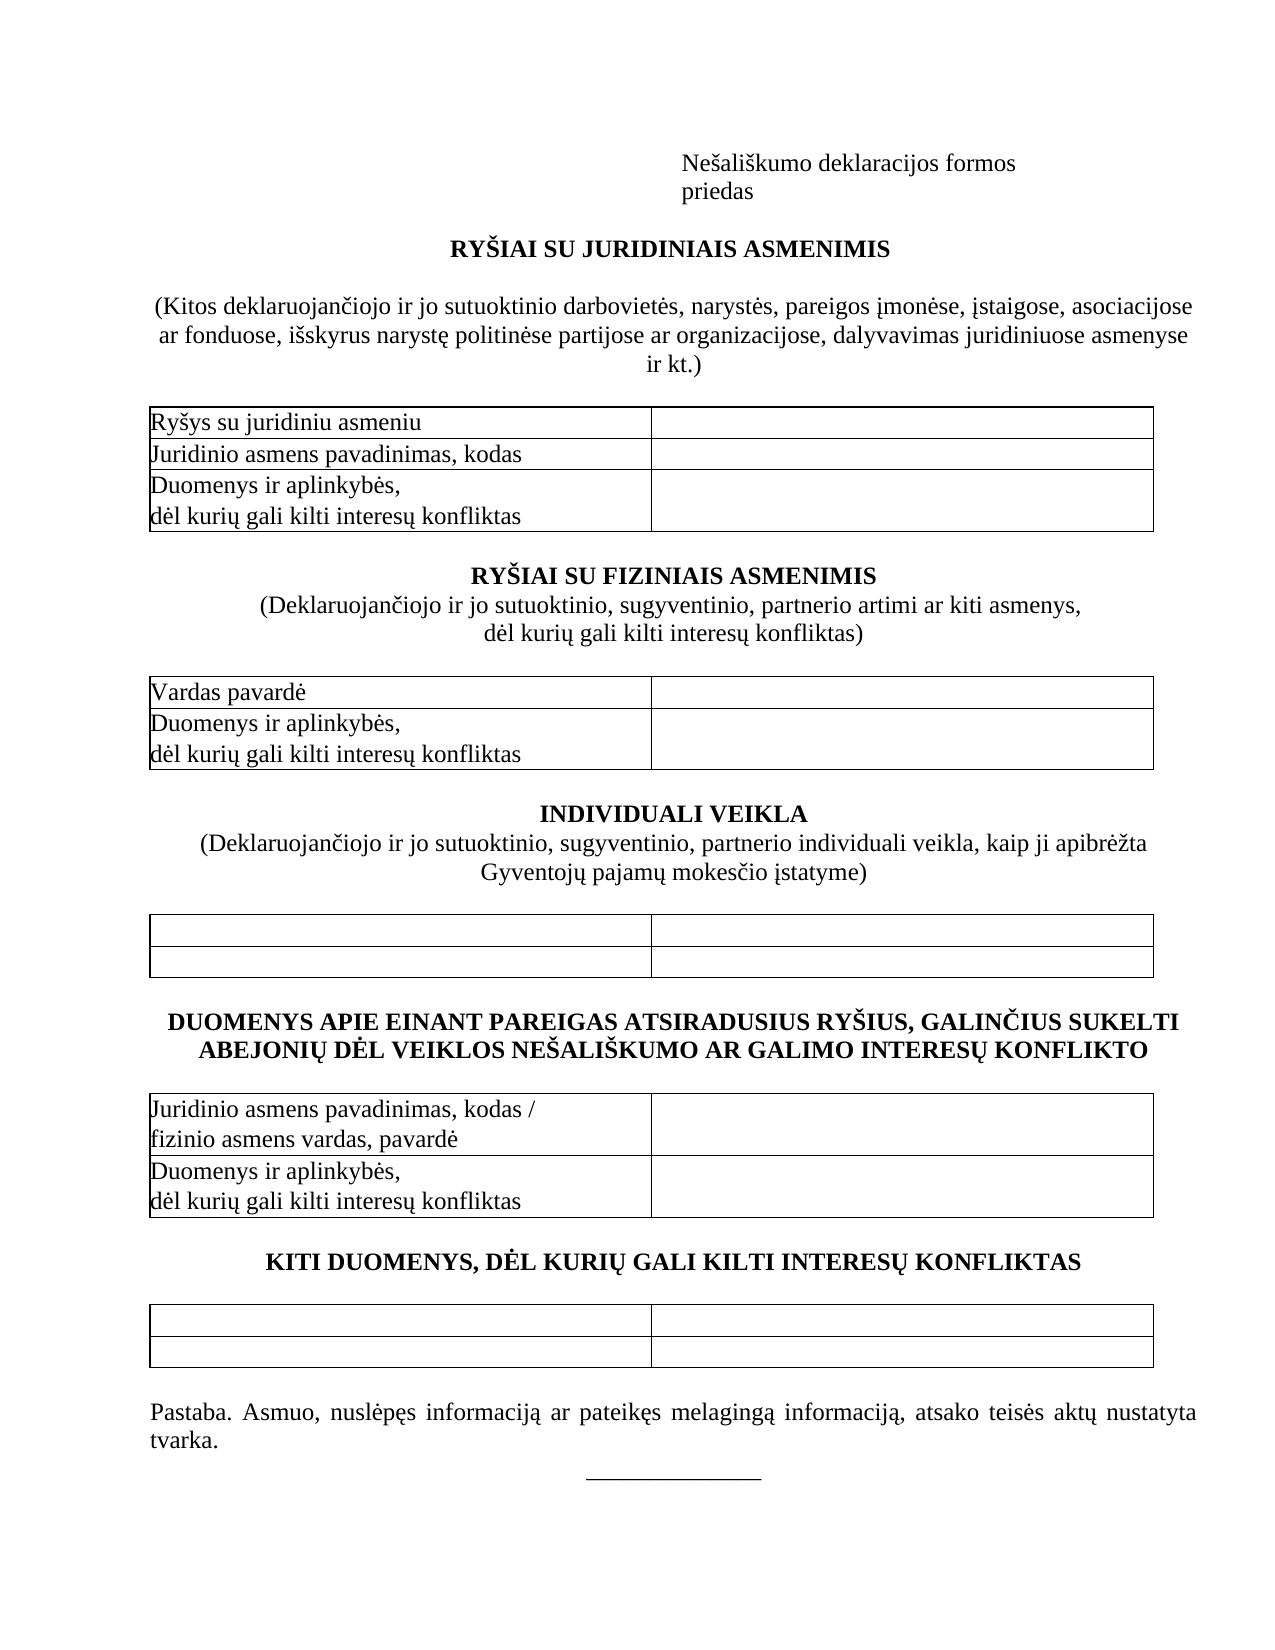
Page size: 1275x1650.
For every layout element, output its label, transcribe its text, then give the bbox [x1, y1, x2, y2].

table_cell [652, 470, 1153, 531]
text Nešališkumo deklaracijos formos [681, 148, 1191, 176]
text INDIVIDUALI VEIKLA [150, 799, 1197, 828]
table_header Juridinio asmens pavadinimas, kodas / fizinio asmens vardas, pavardė [151, 1094, 651, 1155]
table_header [652, 1094, 1153, 1155]
table_cell [151, 947, 651, 977]
text ______________ [150, 1454, 1197, 1483]
text Pastaba. Asmuo, nuslėpęs informaciją ar pateikęs melagingą informaciją, atsako teisės aktų nustatyta tvarka. [150, 1397, 1197, 1454]
text dėl kurių gali kilti interesų konfliktas) [150, 618, 1197, 647]
text priedas [681, 176, 1191, 205]
table_header Ryšys su juridiniu asmeniu [151, 408, 651, 438]
table_cell Juridinio asmens pavadinimas, kodas [151, 439, 651, 469]
table_cell [151, 1337, 651, 1367]
table_header [151, 915, 651, 946]
table_cell [652, 1337, 1153, 1367]
table_cell Duomenys ir aplinkybės, dėl kurių gali kilti interesų konfliktas [151, 470, 651, 531]
table_header [652, 408, 1153, 438]
table_header [652, 915, 1153, 946]
text (Deklaruojančiojo ir jo sutuoktinio, sugyventinio, partnerio individuali veikla, kaip ji apibrėžta Gyventojų pajamų mokesčio įstatyme) [150, 828, 1197, 885]
table_header [652, 677, 1153, 707]
table_cell [652, 439, 1153, 469]
text RYŠIAI SU FIZINIAIS ASMENIMIS [150, 561, 1197, 590]
text (Deklaruojančiojo ir jo sutuoktinio, sugyventinio, partnerio artimi ar kiti asmenys, [150, 590, 1197, 618]
text RYŠIAI SU JURIDINIAIS ASMENIMIS [150, 234, 1191, 263]
table_cell [652, 709, 1153, 769]
table_header [151, 1305, 651, 1336]
table_cell Duomenys ir aplinkybės, dėl kurių gali kilti interesų konfliktas [151, 709, 651, 769]
text KITI DUOMENYS, DĖL KURIŲ GALI KILTI INTERESŲ KONFLIKTAS [150, 1247, 1197, 1275]
table_cell [652, 947, 1153, 977]
text DUOMENYS APIE EINANT PAREIGAS ATSIRADUSIUS RYŠIUS, GALINČIUS SUKELTI ABEJONIŲ DĖL VEIKLOS NEŠALIŠKUMO AR GALIMO INTERESŲ KONFLIKTO [150, 1007, 1197, 1064]
table_cell Duomenys ir aplinkybės, dėl kurių gali kilti interesų konfliktas [151, 1156, 651, 1217]
table_cell [652, 1156, 1153, 1217]
table_header [652, 1305, 1153, 1336]
text (Kitos deklaruojančiojo ir jo sutuoktinio darbovietės, narystės, pareigos įmonėse, įstaigose, asociacijose ar fonduose, išskyrus narystę politinėse partijose ar organizacijose, dalyvavimas juridiniuose asmenyse ir kt.) [150, 291, 1197, 378]
table_header Vardas pavardė [151, 677, 651, 707]
